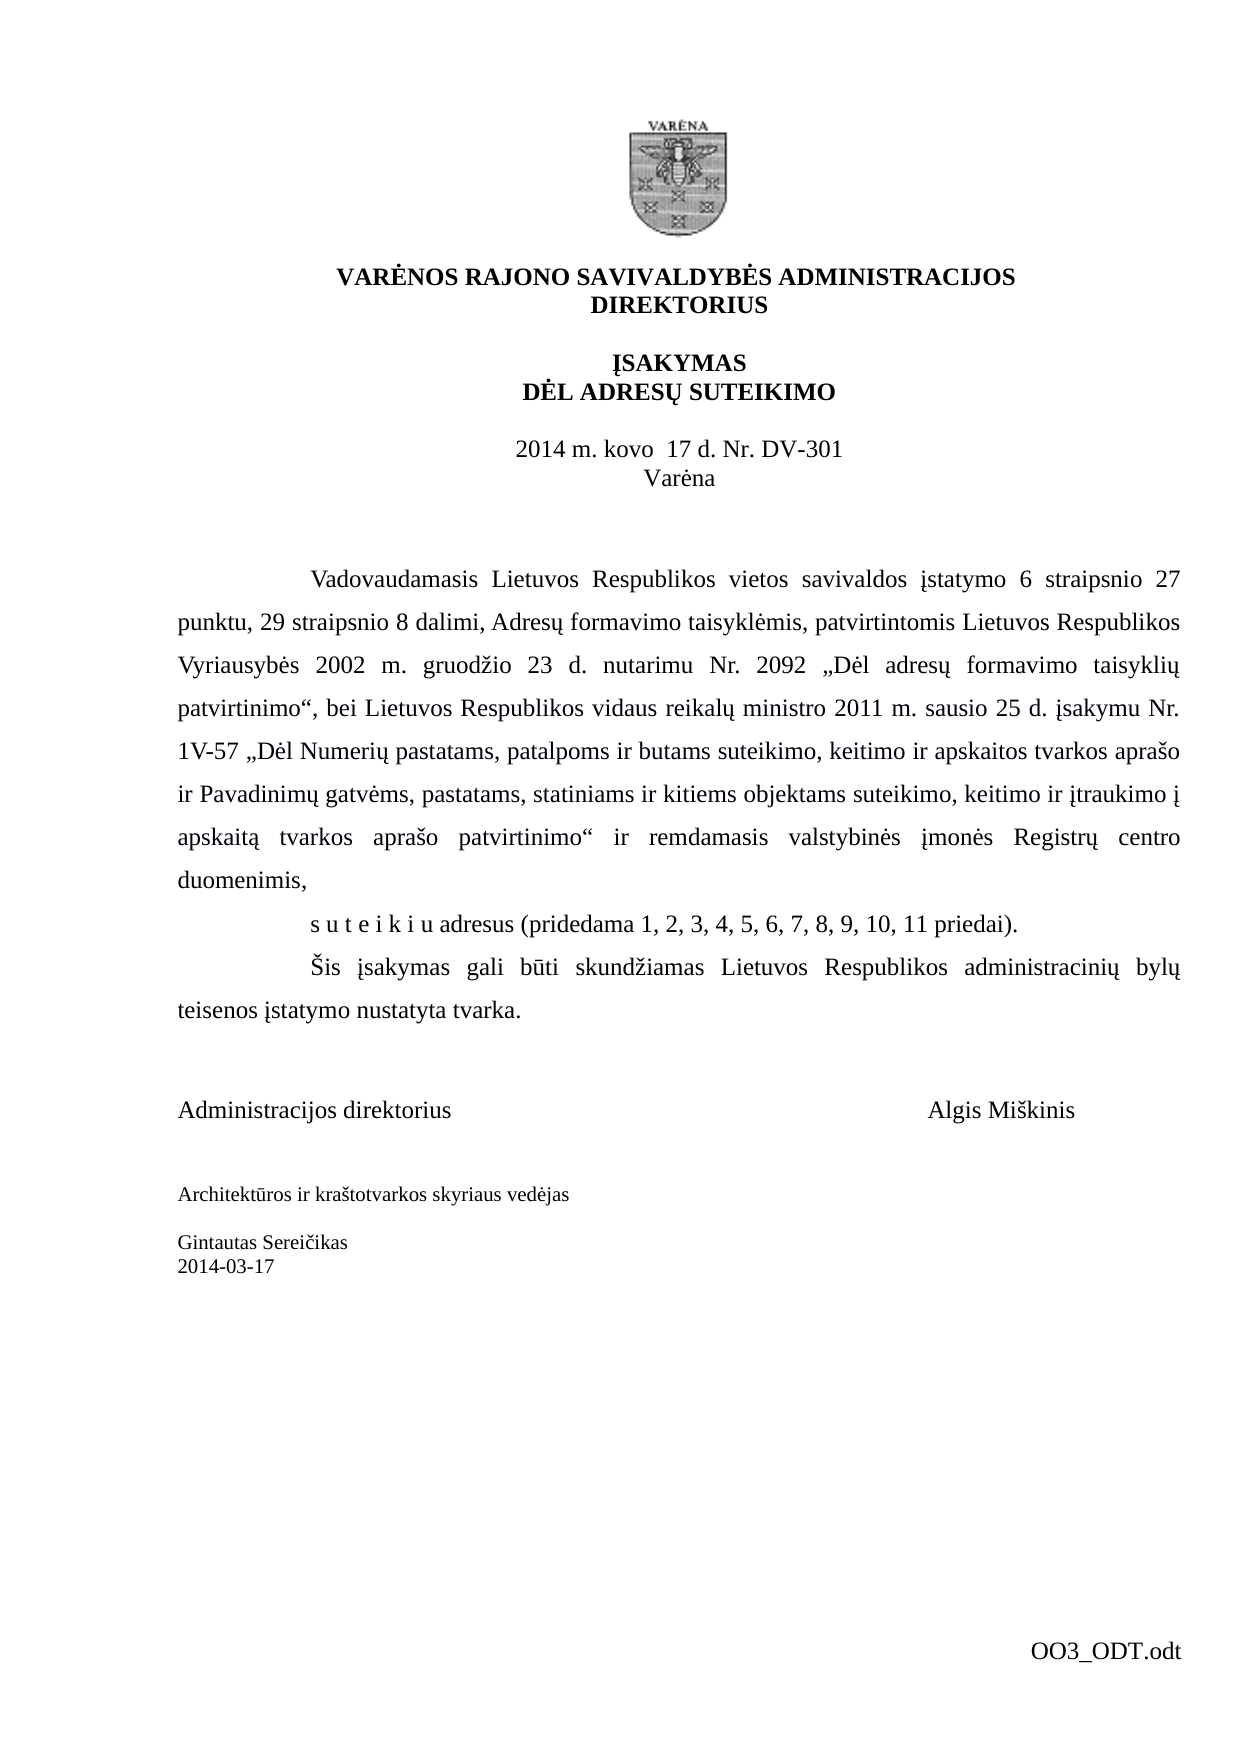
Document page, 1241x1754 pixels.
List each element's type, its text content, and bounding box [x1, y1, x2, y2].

text DĖL ADRESŲ SUTEIKIMO [177, 377, 1181, 406]
text Vadovaudamasis Lietuvos Respublikos vietos savivaldos įstatymo 6 straipsnio 27 punktu, 29 straipsnio 8 dalimi, Adresų formavimo taisyklėmis, patvirtintomis Lietuvos Respublikos Vyriausybės 2002 m. gruodžio 23 d. nutarimu Nr. 2092 „Dėl adresų formavimo taisyklių patvirtinimo“, bei Lietuvos Respublikos vidaus reikalų ministro 2011 m. sausio 25 d. įsakymu Nr. 1V-57 „Dėl Numerių pastatams, patalpoms ir butams suteikimo, keitimo ir apskaitos tvarkos aprašo ir Pavadinimų gatvėms, pastatams, statiniams ir kitiems objektams suteikimo, keitimo ir įtraukimo į apskaitą tvarkos aprašo patvirtinimo“ ir remdamasis valstybinės įmonės Registrų centro duomenimis, [177, 564, 1181, 894]
text DIREKTORIUS [177, 291, 1181, 319]
text Varėna [177, 463, 1181, 492]
text VARĖNOS RAJONO SAVIVALDYBĖS ADMINISTRACIJOS [177, 262, 1181, 291]
text Architektūros ir kraštotvarkos skyriaus vedėjas [177, 1182, 1181, 1206]
text 2014 m. kovo 17 d. Nr. DV-301 [177, 434, 1181, 463]
text Gintautas Sereičikas [177, 1230, 1181, 1254]
text Šis įsakymas gali būti skundžiamas Lietuvos Respublikos administracinių bylų teisenos įstatymo nustatyta tvarka. [177, 952, 1181, 1024]
text s u t e i k i u adresus (pridedama 1, 2, 3, 4, 5, 6, 7, 8, 9, 10, 11 priedai). [177, 909, 1181, 937]
text Administracijos direktorius Algis Miškinis [177, 1096, 1181, 1124]
text ĮSAKYMAS [177, 348, 1181, 377]
text 2014-03-17 [177, 1254, 1181, 1278]
